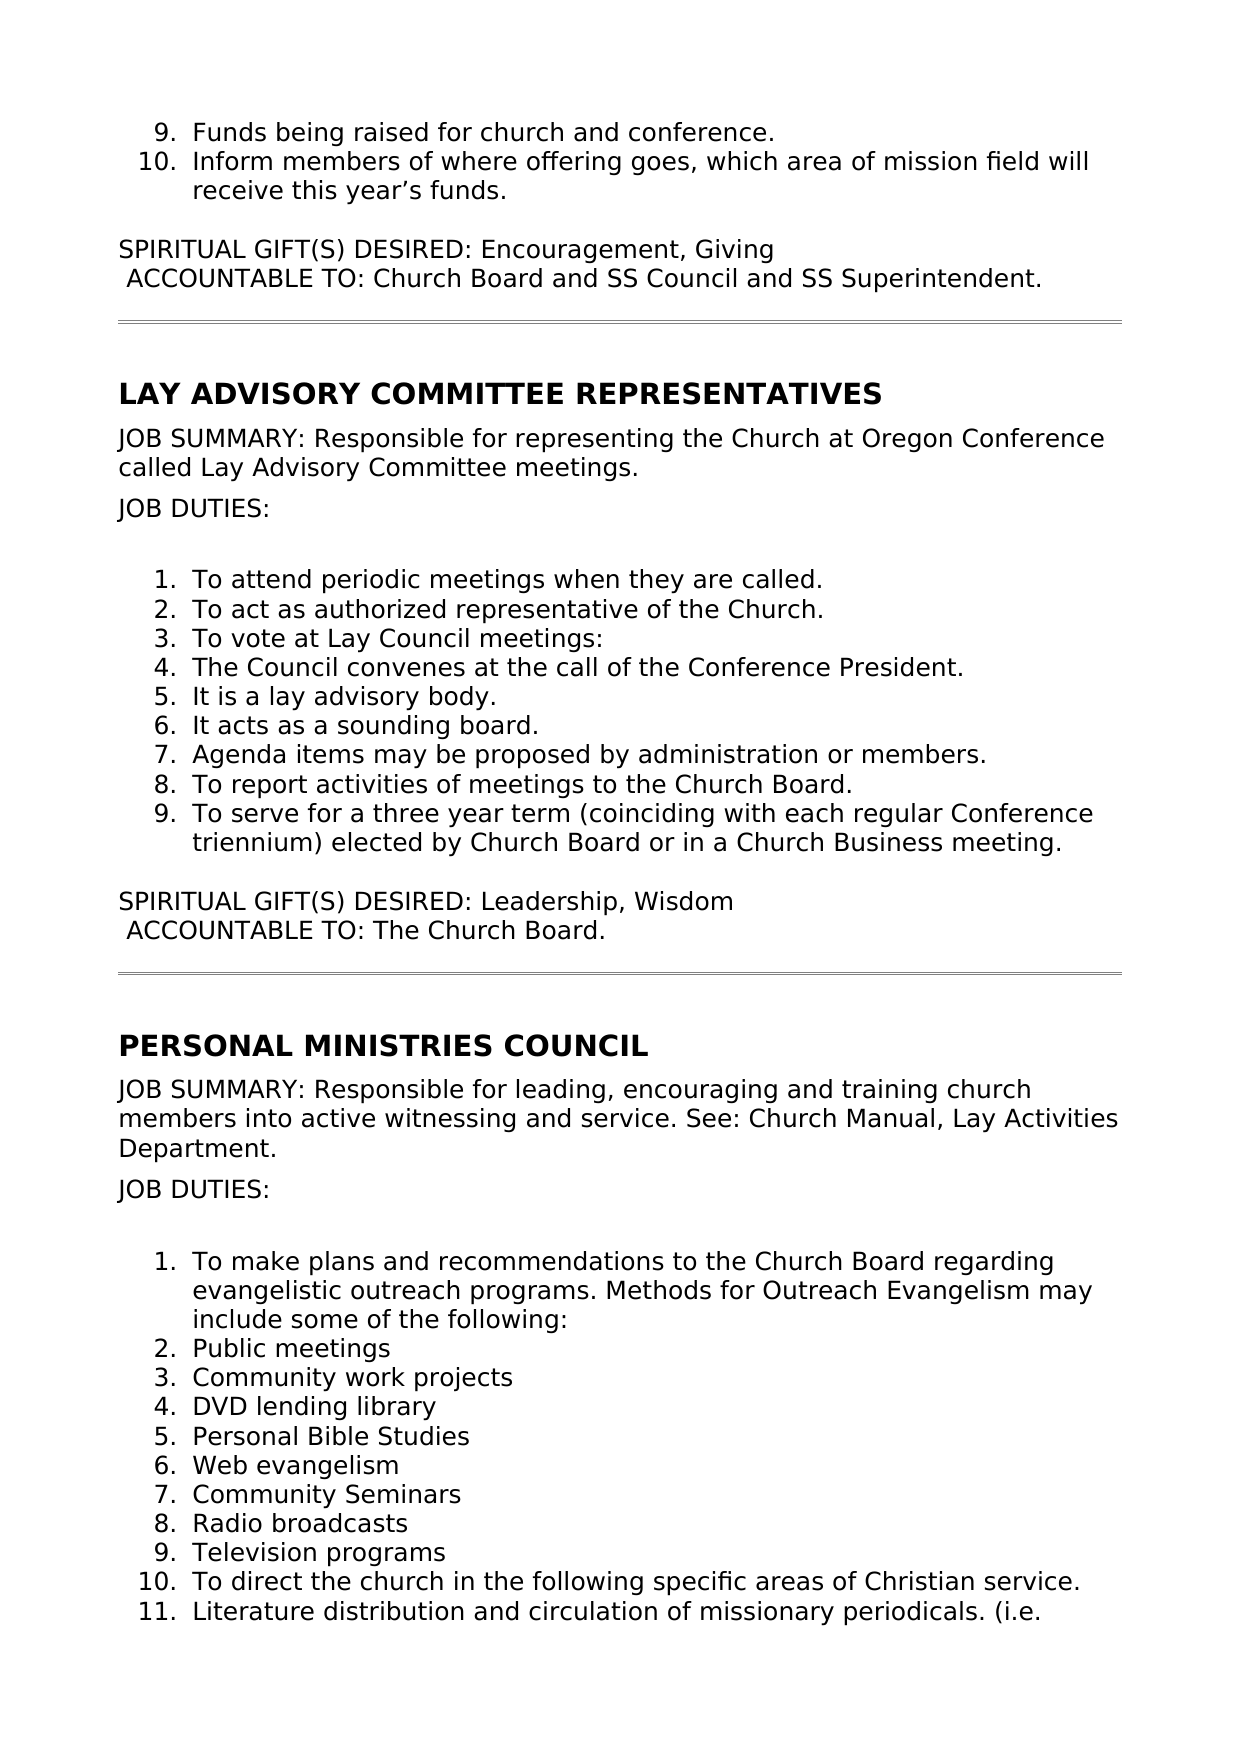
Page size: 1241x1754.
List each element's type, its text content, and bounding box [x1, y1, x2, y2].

list The Council convenes at the call of the Conference President. [177, 653, 1122, 682]
list To serve for a three year term (coinciding with each regular Conference triennium) elected by Church Board or in a Church Business meeting. [177, 799, 1122, 857]
list To report activities of meetings to the Church Board. [177, 770, 1122, 799]
text JOB SUMMARY: Responsible for representing the Church at Oregon Conference called Lay Advisory Committee meetings. [118, 424, 1122, 482]
text SPIRITUAL GIFT(S) DESIRED: Encouragement, Giving ACCOUNTABLE TO: Church Board and SS Council and SS Superintendent. [118, 235, 1122, 293]
list Agenda items may be proposed by administration or members. [177, 741, 1122, 770]
list Literature distribution and circulation of missionary periodicals. (i.e. [177, 1597, 1122, 1626]
list Radio broadcasts [177, 1509, 1122, 1538]
list Inform members of where offering goes, which area of mission field will receive this year’s funds. [177, 147, 1122, 206]
list To attend periodic meetings when they are called. [177, 566, 1122, 595]
list Community Seminars [177, 1480, 1122, 1509]
list To vote at Lay Council meetings: [177, 624, 1122, 653]
list To act as authorized representative of the Church. [177, 595, 1122, 624]
list It acts as a sounding board. [177, 712, 1122, 741]
list DVD lending library [177, 1392, 1122, 1422]
list It is a lay advisory body. [177, 682, 1122, 712]
text JOB DUTIES: [118, 494, 1122, 524]
text JOB DUTIES: [118, 1176, 1122, 1205]
list To direct the church in the following specific areas of Christian service. [177, 1567, 1122, 1597]
list Public meetings [177, 1334, 1122, 1363]
list To make plans and recommendations to the Church Board regarding evangelistic outreach programs. Methods for Outreach Evangelism may include some of the following: [177, 1247, 1122, 1334]
list Community work projects [177, 1363, 1122, 1392]
list Web evangelism [177, 1451, 1122, 1480]
subtitle LAY ADVISORY COMMITTEE REPRESENTATIVES [118, 377, 1122, 411]
text JOB SUMMARY: Responsible for leading, encouraging and training church members into active witnessing and service. See: Church Manual, Lay Activities Department. [118, 1076, 1122, 1163]
text SPIRITUAL GIFT(S) DESIRED: Leadership, Wisdom ACCOUNTABLE TO: The Church Board. [118, 887, 1122, 945]
list Funds being raised for church and conference. [177, 118, 1122, 147]
subtitle PERSONAL MINISTRIES COUNCIL [118, 1029, 1122, 1063]
list Television programs [177, 1538, 1122, 1567]
list Personal Bible Studies [177, 1422, 1122, 1451]
